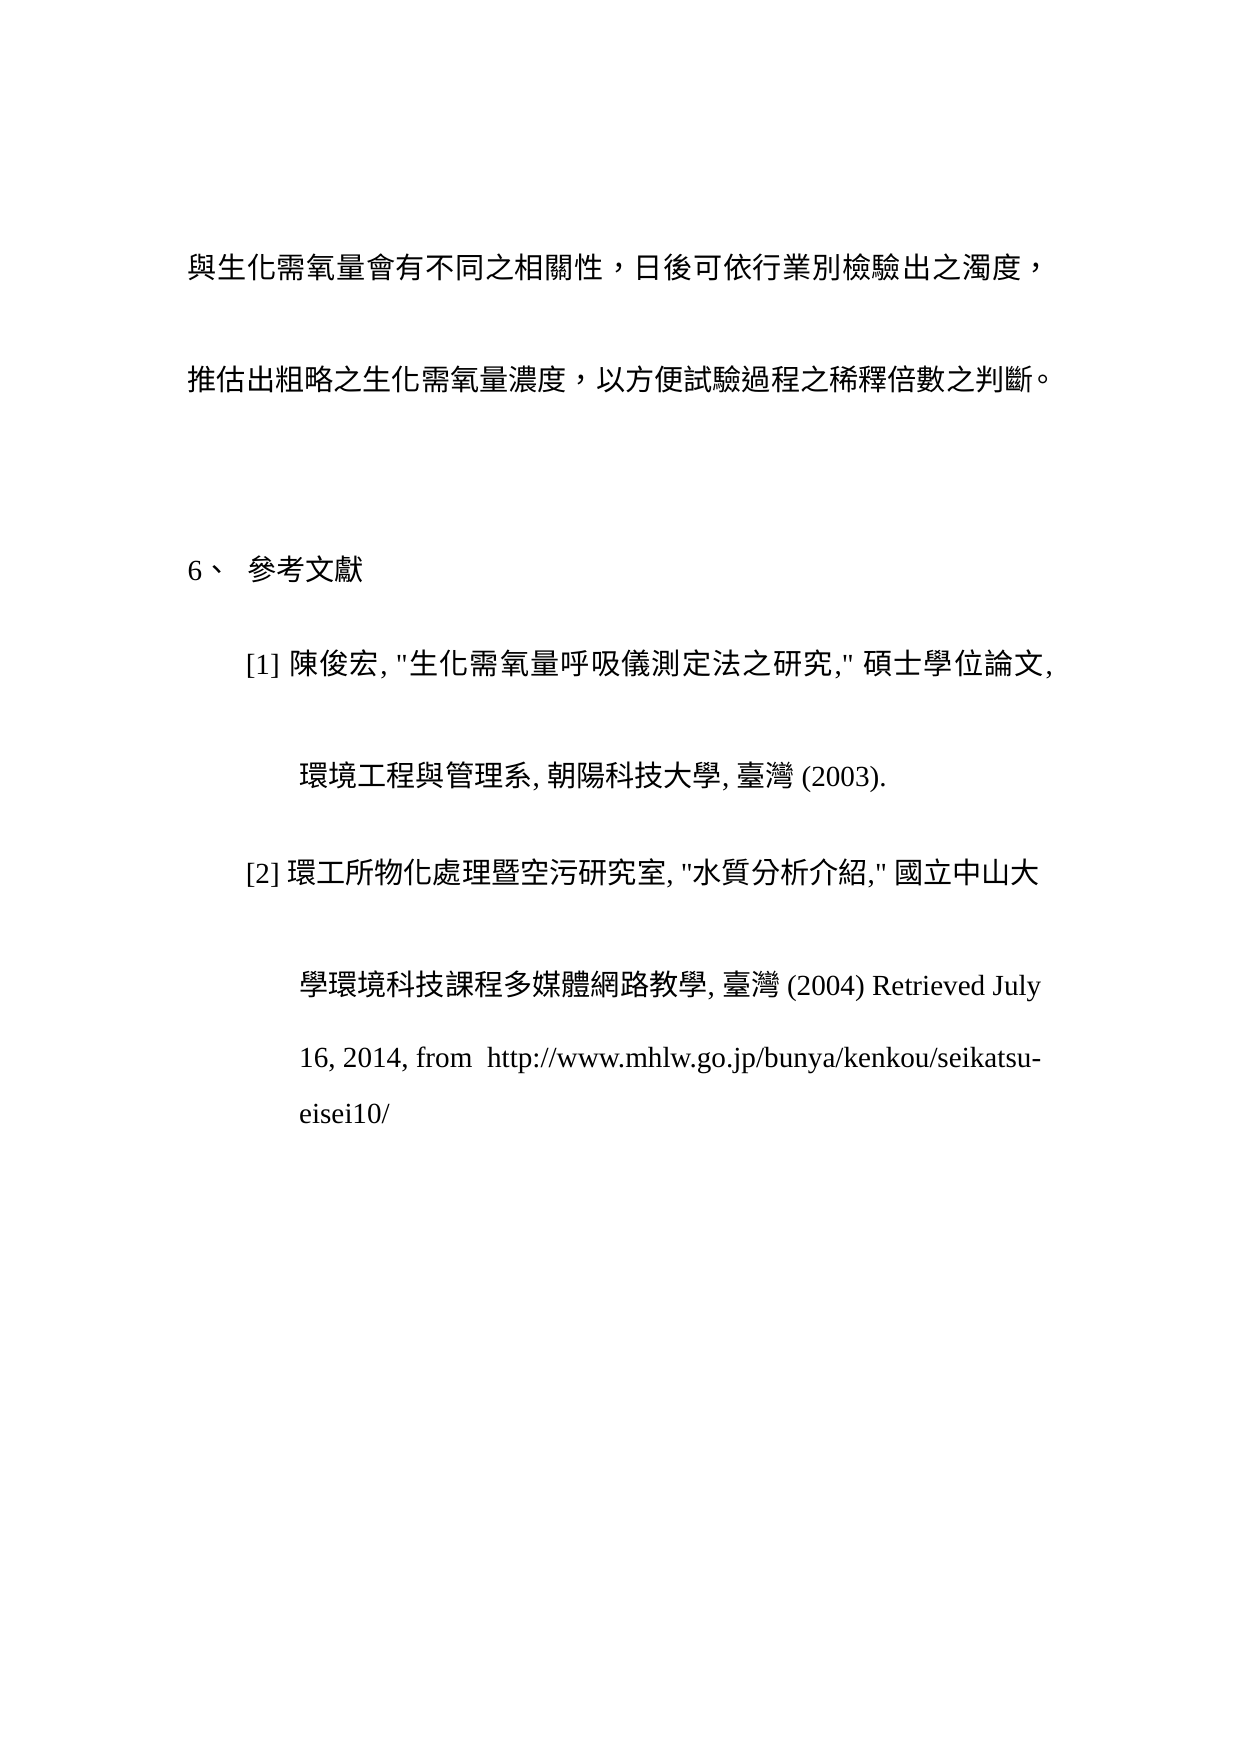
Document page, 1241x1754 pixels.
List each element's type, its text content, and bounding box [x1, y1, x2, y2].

list 參考文獻 [187, 530, 1053, 605]
text [2] 環工所物化處理暨空污研究室, "水質分析介紹," 國立中山大學環境科技課程多媒體網路教學, 臺灣 (2004) Retrieved July 16, 2014, from http://www.mhlw.go.jp/bunya/kenkou/seikatsu-eisei10/ [246, 833, 1053, 1133]
text 由結論可得知，水質特性可能會影響濁度對於化學需氧量與生化需氧量之相關性，故建議未來可以針對事業廢水之行業別與濁度、化學需氧量與生化需氧量進行歸納評估，預期不同行業別對於濁度與生化需氧量會有不同之相關性，日後可依行業別檢驗出之濁度，推估出粗略之生化需氧量濃度，以方便試驗過程之稀釋倍數之判斷。 [187, 228, 1053, 416]
text [1] 陳俊宏, "生化需氧量呼吸儀測定法之研究," 碩士學位論文, 環境工程與管理系, 朝陽科技大學, 臺灣 (2003). [246, 624, 1053, 812]
